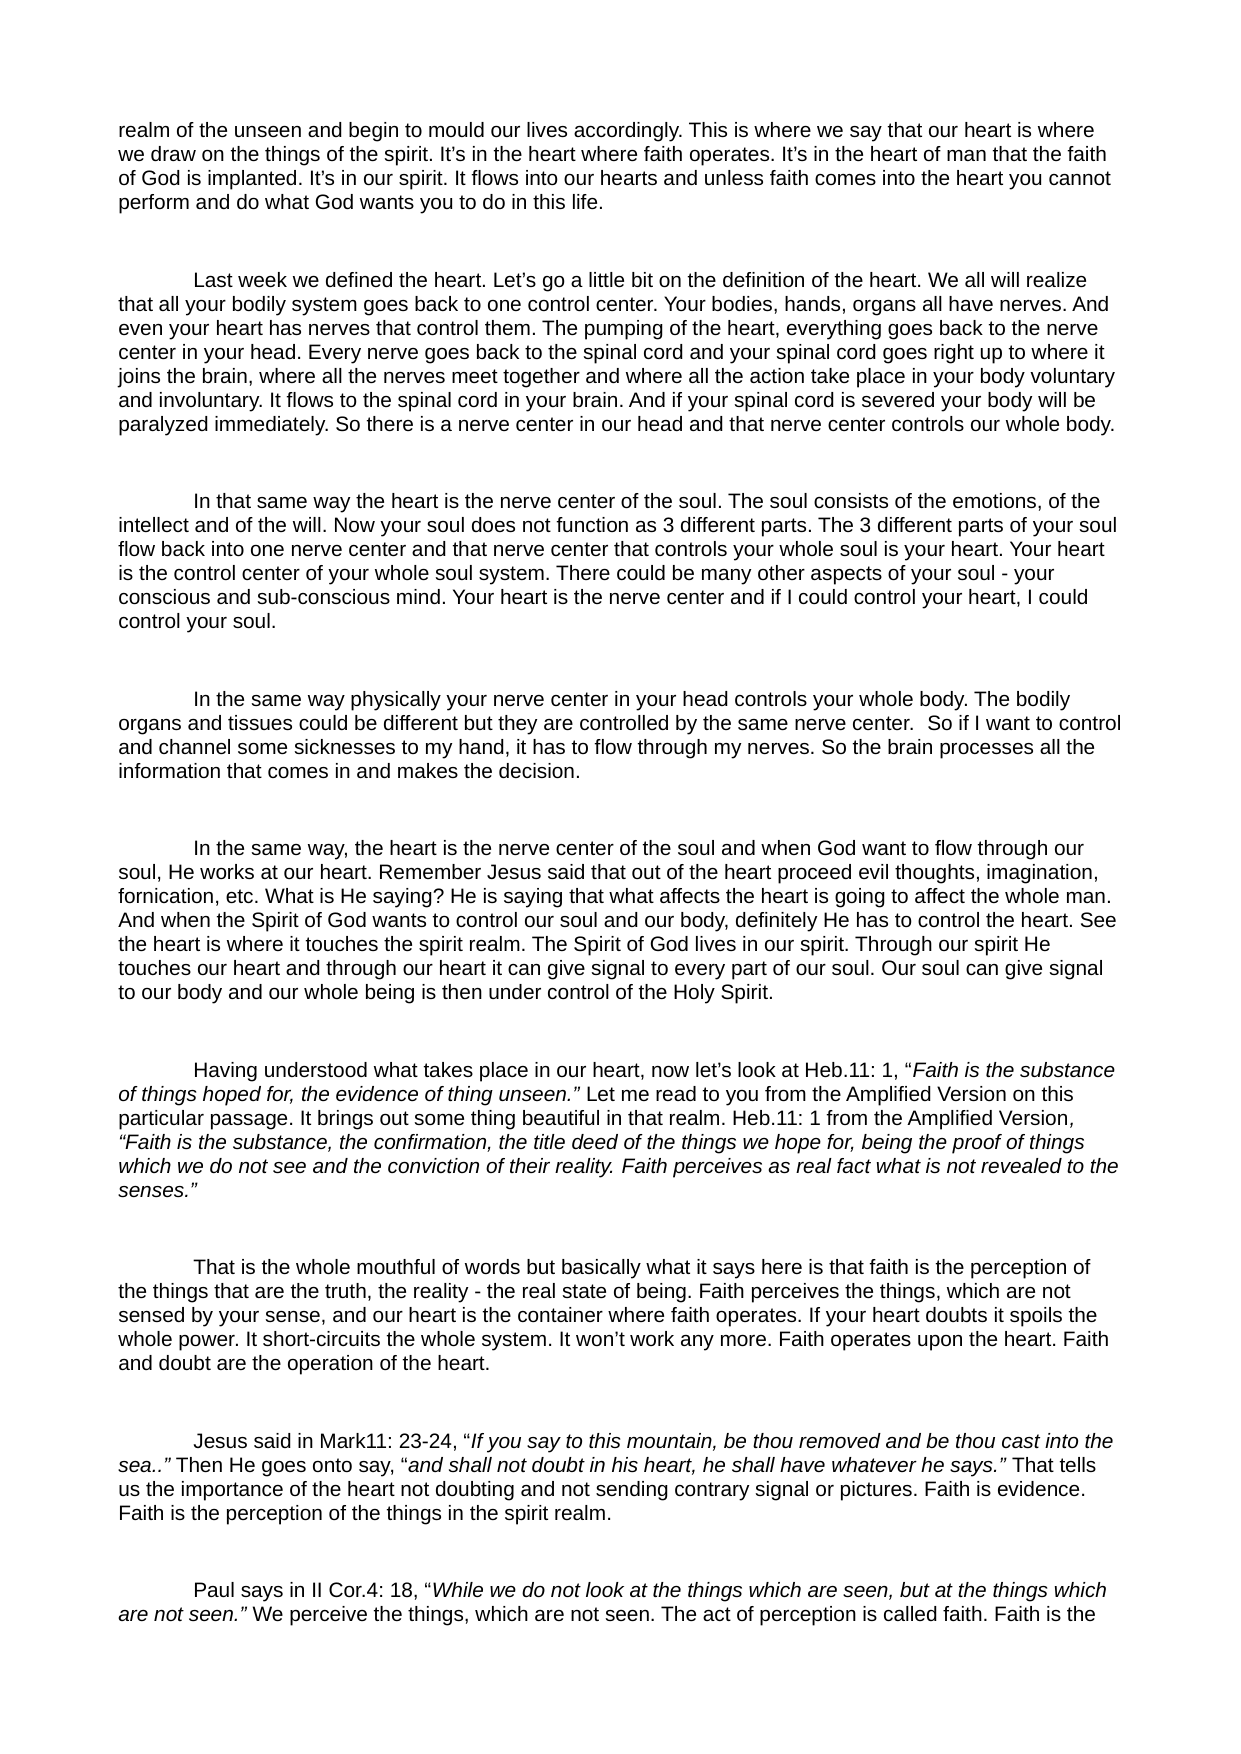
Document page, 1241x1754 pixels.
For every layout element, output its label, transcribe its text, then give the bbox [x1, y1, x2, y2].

text In the same way physically your nerve center in your head controls your whole body. The bodily organs and tissues could be different but they are controlled by the same nerve center. So if I want to control and channel some sicknesses to my hand, it has to flow through my nerves. So the brain processes all the information that comes in and makes the decision. [118, 687, 1122, 782]
text Having understood what takes place in our heart, now let’s look at Heb.11: 1, “Faith is the substance of things hoped for, the evidence of thing unseen.” Let me read to you from the Amplified Version on this particular passage. It brings out some thing beautiful in that realm. Heb.11: 1 from the Amplified Version, “Faith is the substance, the confirmation, the title deed of the things we hope for, being the proof of things which we do not see and the conviction of their reality. Faith perceives as real fact what is not revealed to the senses.” [118, 1058, 1122, 1201]
text Last week we defined the heart. Let’s go a little bit on the definition of the heart. We all will realize that all your bodily system goes back to one control center. Your bodies, hands, organs all have nerves. And even your heart has nerves that control them. The pumping of the heart, everything goes back to the nerve center in your head. Every nerve goes back to the spinal cord and your spinal cord goes right up to where it joins the brain, where all the nerves meet together and where all the action take place in your body voluntary and involuntary. It flows to the spinal cord in your brain. And if your spinal cord is severed your body will be paralyzed immediately. So there is a nerve center in our head and that nerve center controls our whole body. [118, 268, 1122, 435]
text In that same way the heart is the nerve center of the soul. The soul consists of the emotions, of the intellect and of the will. Now your soul does not function as 3 different parts. The 3 different parts of your soul flow back into one nerve center and that nerve center that controls your whole soul is your heart. Your heart is the control center of your whole soul system. There could be many other aspects of your soul - your conscious and sub-conscious mind. Your heart is the nerve center and if I could control your heart, I could control your soul. [118, 489, 1122, 633]
text realm of the unseen and begin to mould our lives accordingly. This is where we say that our heart is where we draw on the things of the spirit. It’s in the heart where faith operates. It’s in the heart of man that the faith of God is implanted. It’s in our spirit. It flows into our hearts and unless faith comes into the heart you cannot perform and do what God wants you to do in this life. [118, 118, 1122, 214]
text In the same way, the heart is the nerve center of the soul and when God want to flow through our soul, He works at our heart. Remember Jesus said that out of the heart proceed evil thoughts, imagination, fornication, etc. What is He saying? He is saying that what affects the heart is going to affect the whole man. And when the Spirit of God wants to control our soul and our body, definitely He has to control the heart. See the heart is where it touches the spirit realm. The Spirit of God lives in our spirit. Through our spirit He touches our heart and through our heart it can give signal to every part of our soul. Our soul can give signal to our body and our whole being is then under control of the Holy Spirit. [118, 836, 1122, 1004]
text Jesus said in Mark11: 23-24, “If you say to this mountain, be thou removed and be thou cast into the sea..” Then He goes onto say, “and shall not doubt in his heart, he shall have whatever he says.” That tells us the importance of the heart not doubting and not sending contrary signal or pictures. Faith is evidence. Faith is the perception of the things in the spirit realm. [118, 1429, 1122, 1524]
text That is the whole mouthful of words but basically what it says here is that faith is the perception of the things that are the truth, the reality - the real state of being. Faith perceives the things, which are not sensed by your sense, and our heart is the container where faith operates. If your heart doubts it spoils the whole power. It short-circuits the whole system. It won’t work any more. Faith operates upon the heart. Faith and doubt are the operation of the heart. [118, 1255, 1122, 1375]
text Paul says in II Cor.4: 18, “While we do not look at the things which are seen, but at the things which are not seen.” We perceive the things, which are not seen. The act of perception is called faith. Faith is the [118, 1578, 1122, 1626]
